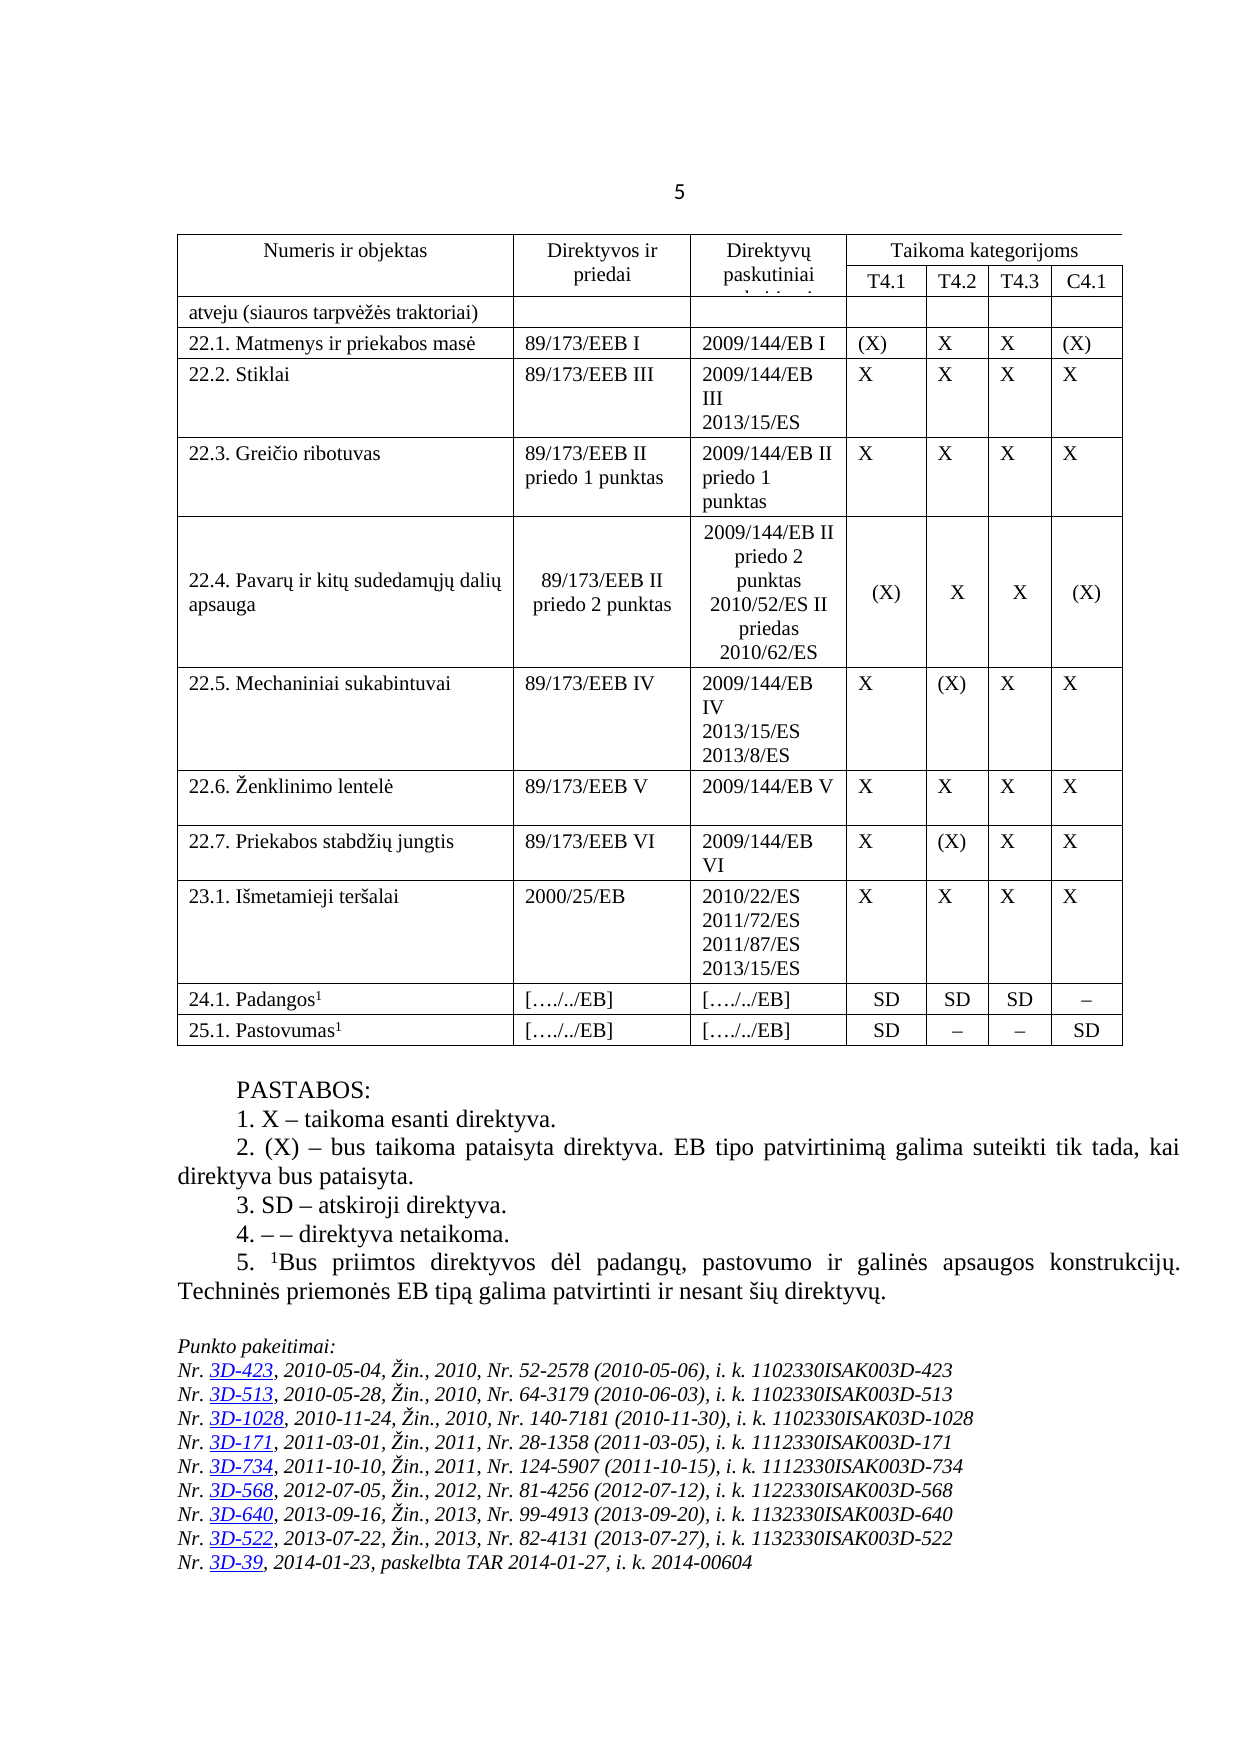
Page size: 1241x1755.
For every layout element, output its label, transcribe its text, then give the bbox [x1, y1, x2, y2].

table_cell – [989, 1015, 1051, 1045]
table_cell T4.2 [927, 266, 988, 296]
table_cell X [989, 438, 1051, 516]
table_cell X [989, 517, 1051, 667]
table_cell […./../EB] [514, 1015, 690, 1045]
table_cell T4.3 [989, 266, 1051, 296]
table_header Taikoma kategorijoms [847, 235, 1122, 265]
table_cell X [989, 881, 1051, 983]
table_cell (X) [927, 668, 988, 770]
table_cell C4.1 [1052, 266, 1122, 296]
table_cell 2010/22/ES 2013/15/ES [691, 297, 846, 327]
table_cell X [1052, 826, 1122, 880]
table_cell X [847, 668, 926, 770]
table_cell (X) [847, 517, 926, 667]
table_cell X [989, 359, 1051, 437]
table_cell […./../EB] [691, 1015, 846, 1045]
text 3. SD – atskiroji direktyva. [177, 1190, 1181, 1219]
table_cell X [1052, 668, 1122, 770]
text 2. (X) – bus taikoma pataisyta direktyva. EB tipo patvirtinimą galima suteikti tik tada, kai direktyva bus pataisyta. [177, 1132, 1181, 1190]
table_cell X [927, 328, 988, 358]
text PASTABOS: [177, 1075, 1181, 1104]
table_cell X [927, 438, 988, 516]
table_header Direktyvų paskutiniai pakeitimai [691, 235, 846, 296]
table_cell 22.5. Mechaniniai sukabintuvai [178, 668, 513, 770]
table_cell – [1052, 984, 1122, 1014]
table_cell 89/173/EEB II priedo 1 punktas [514, 438, 690, 516]
table_cell X [927, 359, 988, 437]
table_cell 22.3. Greičio ribotuvas [178, 438, 513, 516]
text Nr. 3D-568, 2012-07-05, Žin., 2012, Nr. 81-4256 (2012-07-12), i. k. 1122330ISAK003D-568 [177, 1478, 1181, 1502]
table_cell X [1052, 881, 1122, 983]
table_cell X [1052, 771, 1122, 825]
table_cell 2009/144/EB IV 2013/15/ES 2013/8/ES [691, 668, 846, 770]
table_cell 22.4. Pavarų ir kitų sudedamųjų dalių apsauga [178, 517, 513, 667]
table_cell X [927, 771, 988, 825]
table_cell 22.1. Matmenys ir priekabos masė [178, 328, 513, 358]
table_header Numeris ir objektas [178, 235, 513, 296]
table_cell [927, 297, 988, 327]
table_cell 89/173/EEB V [514, 771, 690, 825]
table_cell X [989, 668, 1051, 770]
table_cell […./../EB] [514, 984, 690, 1014]
table_cell 89/173/EEB VI [514, 826, 690, 880]
table_cell X [927, 881, 988, 983]
table_cell (X) [1052, 517, 1122, 667]
table_cell X [1052, 359, 1122, 437]
table_cell 2009/144/EB II priedo 2 punktas 2010/52/ES II priedas 2010/62/ES [691, 517, 846, 667]
table_cell SD [847, 984, 926, 1014]
text Punkto pakeitimai: [177, 1334, 1181, 1358]
table_cell SD [1052, 1015, 1122, 1045]
table_cell 2000/25/EB [514, 881, 690, 983]
table_cell 23.1. Išmetamieji teršalai [178, 881, 513, 983]
table_cell (X) [927, 826, 988, 880]
table_cell 2009/144/EB VI [691, 826, 846, 880]
text Nr. 3D-1028, 2010-11-24, Žin., 2010, Nr. 140-7181 (2010-11-30), i. k. 1102330ISAK03D-1028 [177, 1406, 1181, 1430]
text 4. – – direktyva netaikoma. [177, 1219, 1181, 1247]
table_cell 2009/144/EB III 2013/15/ES [691, 359, 846, 437]
table_cell 24.1. Padangos1 [178, 984, 513, 1014]
table_cell X [847, 771, 926, 825]
table_cell (X) [1052, 328, 1122, 358]
table_cell X [989, 771, 1051, 825]
table_cell atveju (siauros tarpvėžės traktoriai) [178, 297, 513, 327]
table_cell X [847, 881, 926, 983]
table_cell SD [927, 984, 988, 1014]
text Nr. 3D-513, 2010-05-28, Žin., 2010, Nr. 64-3179 (2010-06-03), i. k. 1102330ISAK003D-513 [177, 1382, 1181, 1406]
table_cell 2009/144/EB V [691, 771, 846, 825]
table_cell 2009/144/EB II priedo 1 punktas [691, 438, 846, 516]
table_cell X [927, 517, 988, 667]
table_cell 89/173/EEB IV [514, 668, 690, 770]
table_cell 2009/144/EB I [691, 328, 846, 358]
table_cell (X) [847, 328, 926, 358]
table_cell 22.2. Stiklai [178, 359, 513, 437]
table_cell 22.7. Priekabos stabdžių jungtis [178, 826, 513, 880]
text Nr. 3D-734, 2011-10-10, Žin., 2011, Nr. 124-5907 (2011-10-15), i. k. 1112330ISAK003D-734 [177, 1454, 1181, 1478]
text 5. 1Bus priimtos direktyvos dėl padangų, pastovumo ir galinės apsaugos konstrukcijų. Techninės priemonės EB tipą galima patvirtinti ir nesant šių direktyvų. [177, 1247, 1181, 1305]
table_cell 89/173/EEB III [514, 359, 690, 437]
table_cell 22.6. Ženklinimo lentelė [178, 771, 513, 825]
text Nr. 3D-522, 2013-07-22, Žin., 2013, Nr. 82-4131 (2013-07-27), i. k. 1132330ISAK003D-522 [177, 1526, 1181, 1550]
text Nr. 3D-39, 2014-01-23, paskelbta TAR 2014-01-27, i. k. 2014-00604 [177, 1550, 1181, 1574]
table_cell 89/173/EEB I [514, 328, 690, 358]
table_header Direktyvos ir priedai [514, 235, 690, 296]
table_cell – [927, 1015, 988, 1045]
table_cell […./../EB] [691, 984, 846, 1014]
table_cell [514, 297, 690, 327]
table_cell X [847, 438, 926, 516]
table_cell SD [989, 984, 1051, 1014]
table_cell X [847, 359, 926, 437]
table_cell 89/173/EEB II priedo 2 punktas [514, 517, 690, 667]
table_cell [847, 297, 926, 327]
table_cell [1052, 297, 1122, 327]
table_cell SD [847, 1015, 926, 1045]
text Nr. 3D-640, 2013-09-16, Žin., 2013, Nr. 99-4913 (2013-09-20), i. k. 1132330ISAK003D-640 [177, 1502, 1181, 1526]
table_cell X [847, 826, 926, 880]
table_cell X [1052, 438, 1122, 516]
table_cell X [989, 328, 1051, 358]
text Nr. 3D-423, 2010-05-04, Žin., 2010, Nr. 52-2578 (2010-05-06), i. k. 1102330ISAK003D-423 [177, 1358, 1181, 1382]
table_cell [989, 297, 1051, 327]
text 1. X – taikoma esanti direktyva. [177, 1104, 1181, 1132]
table_cell T4.1 [847, 266, 926, 296]
text Nr. 3D-171, 2011-03-01, Žin., 2011, Nr. 28-1358 (2011-03-05), i. k. 1112330ISAK003D-171 [177, 1430, 1181, 1454]
table_cell 25.1. Pastovumas1 [178, 1015, 513, 1045]
table_cell 2010/22/ES 2011/72/ES 2011/87/ES 2013/15/ES [691, 881, 846, 983]
table_cell X [989, 826, 1051, 880]
